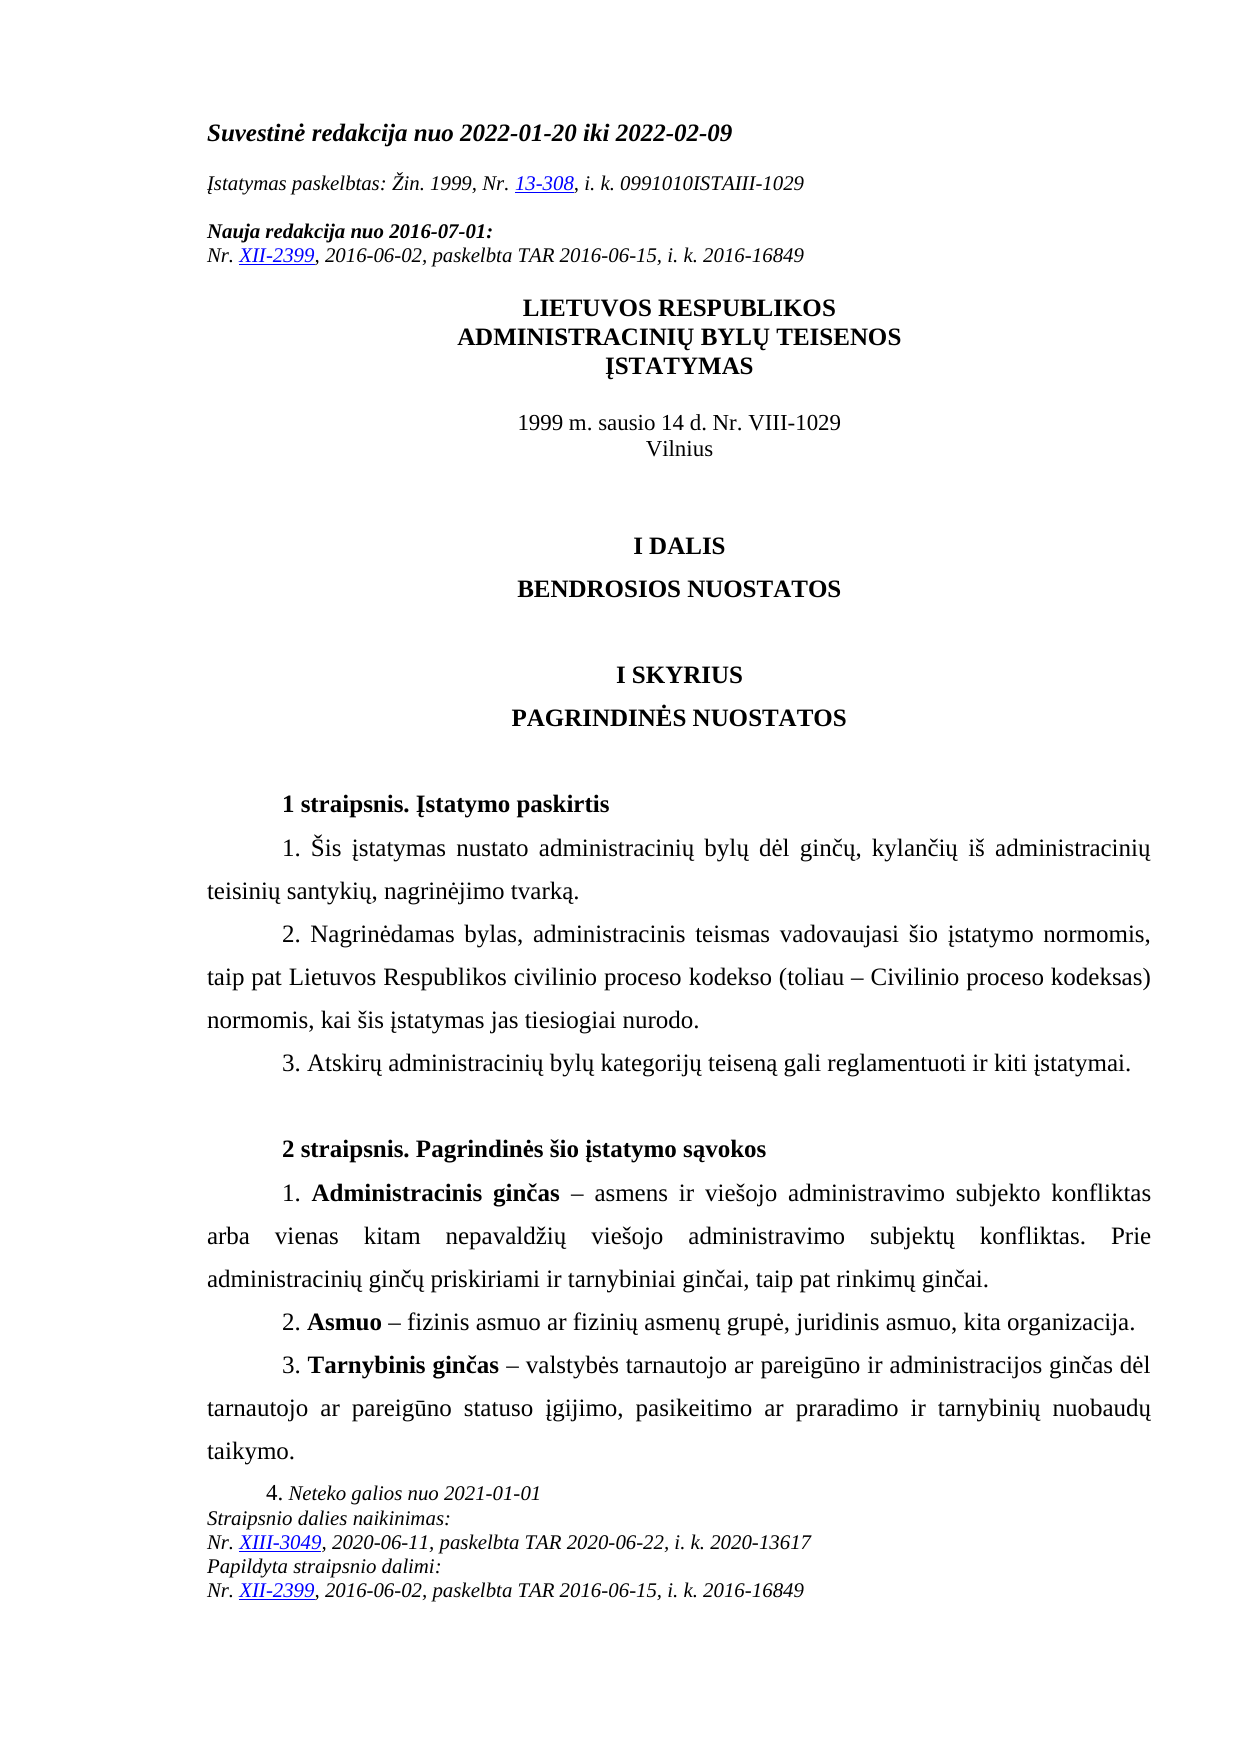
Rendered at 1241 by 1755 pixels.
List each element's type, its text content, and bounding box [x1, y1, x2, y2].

text Nauja redakcija nuo 2016-07-01: [207, 219, 1152, 243]
text 2. Nagrinėdamas bylas, administracinis teismas vadovaujasi šio įstatymo normomis, taip pat Lietuvos Respublikos civilinio proceso kodekso (toliau – Civilinio proceso kodeksas) normomis, kai šis įstatymas jas tiesiogiai nurodo. [207, 919, 1152, 1034]
text I DALIS [207, 531, 1152, 559]
text I SKYRIUS [207, 660, 1152, 689]
text 3. Atskirų administracinių bylų kategorijų teiseną gali reglamentuoti ir kiti įstatymai. [207, 1048, 1152, 1077]
text BENDROSIOS NUOSTATOS [207, 574, 1152, 603]
text 1. Administracinis ginčas – asmens ir viešojo administravimo subjekto konfliktas arba vienas kitam nepavaldžių viešojo administravimo subjektų konfliktas. Prie administracinių ginčų priskiriami ir tarnybiniai ginčai, taip pat rinkimų ginčai. [207, 1178, 1152, 1293]
text PAGRINDINĖS NUOSTATOS [207, 703, 1152, 732]
text 4. Neteko galios nuo 2021-01-01 [207, 1479, 1152, 1506]
text Vilnius [207, 435, 1152, 461]
text Straipsnio dalies naikinimas: [207, 1506, 1152, 1530]
text Nr. XIII-3049, 2020-06-11, paskelbta TAR 2020-06-22, i. k. 2020-13617 [207, 1530, 1152, 1554]
text Nr. XII-2399, 2016-06-02, paskelbta TAR 2016-06-15, i. k. 2016-16849 [207, 243, 1152, 267]
text Papildyta straipsnio dalimi: [207, 1554, 1152, 1578]
text 1 straipsnis. Įstatymo paskirtis [207, 789, 1152, 818]
text 2. Asmuo – fizinis asmuo ar fizinių asmenų grupė, juridinis asmuo, kita organizacija. [207, 1307, 1152, 1336]
text 3. Tarnybinis ginčas – valstybės tarnautojo ar pareigūno ir administracijos ginčas dėl tarnautojo ar pareigūno statuso įgijimo, pasikeitimo ar praradimo ir tarnybinių nuobaudų taikymo. [207, 1350, 1152, 1465]
text 1. Šis įstatymas nustato administracinių bylų dėl ginčų, kylančių iš administracinių teisinių santykių, nagrinėjimo tvarką. [207, 833, 1152, 904]
text Nr. XII-2399, 2016-06-02, paskelbta TAR 2016-06-15, i. k. 2016-16849 [207, 1578, 1152, 1602]
text 2 straipsnis. Pagrindinės šio įstatymo sąvokos [207, 1134, 1152, 1163]
text 1999 m. sausio 14 d. Nr. VIII-1029 [207, 408, 1152, 435]
text Suvestinė redakcija nuo 2022-01-20 iki 2022-02-09 [207, 118, 1152, 147]
text Įstatymas paskelbtas: Žin. 1999, Nr. 13-308, i. k. 0991010ISTAIII-1029 [207, 171, 1152, 195]
text LIETUVOS RESPUBLIKOS ADMINISTRACINIŲ BYLŲ TEISENOS ĮSTATYMAS [207, 293, 1152, 380]
